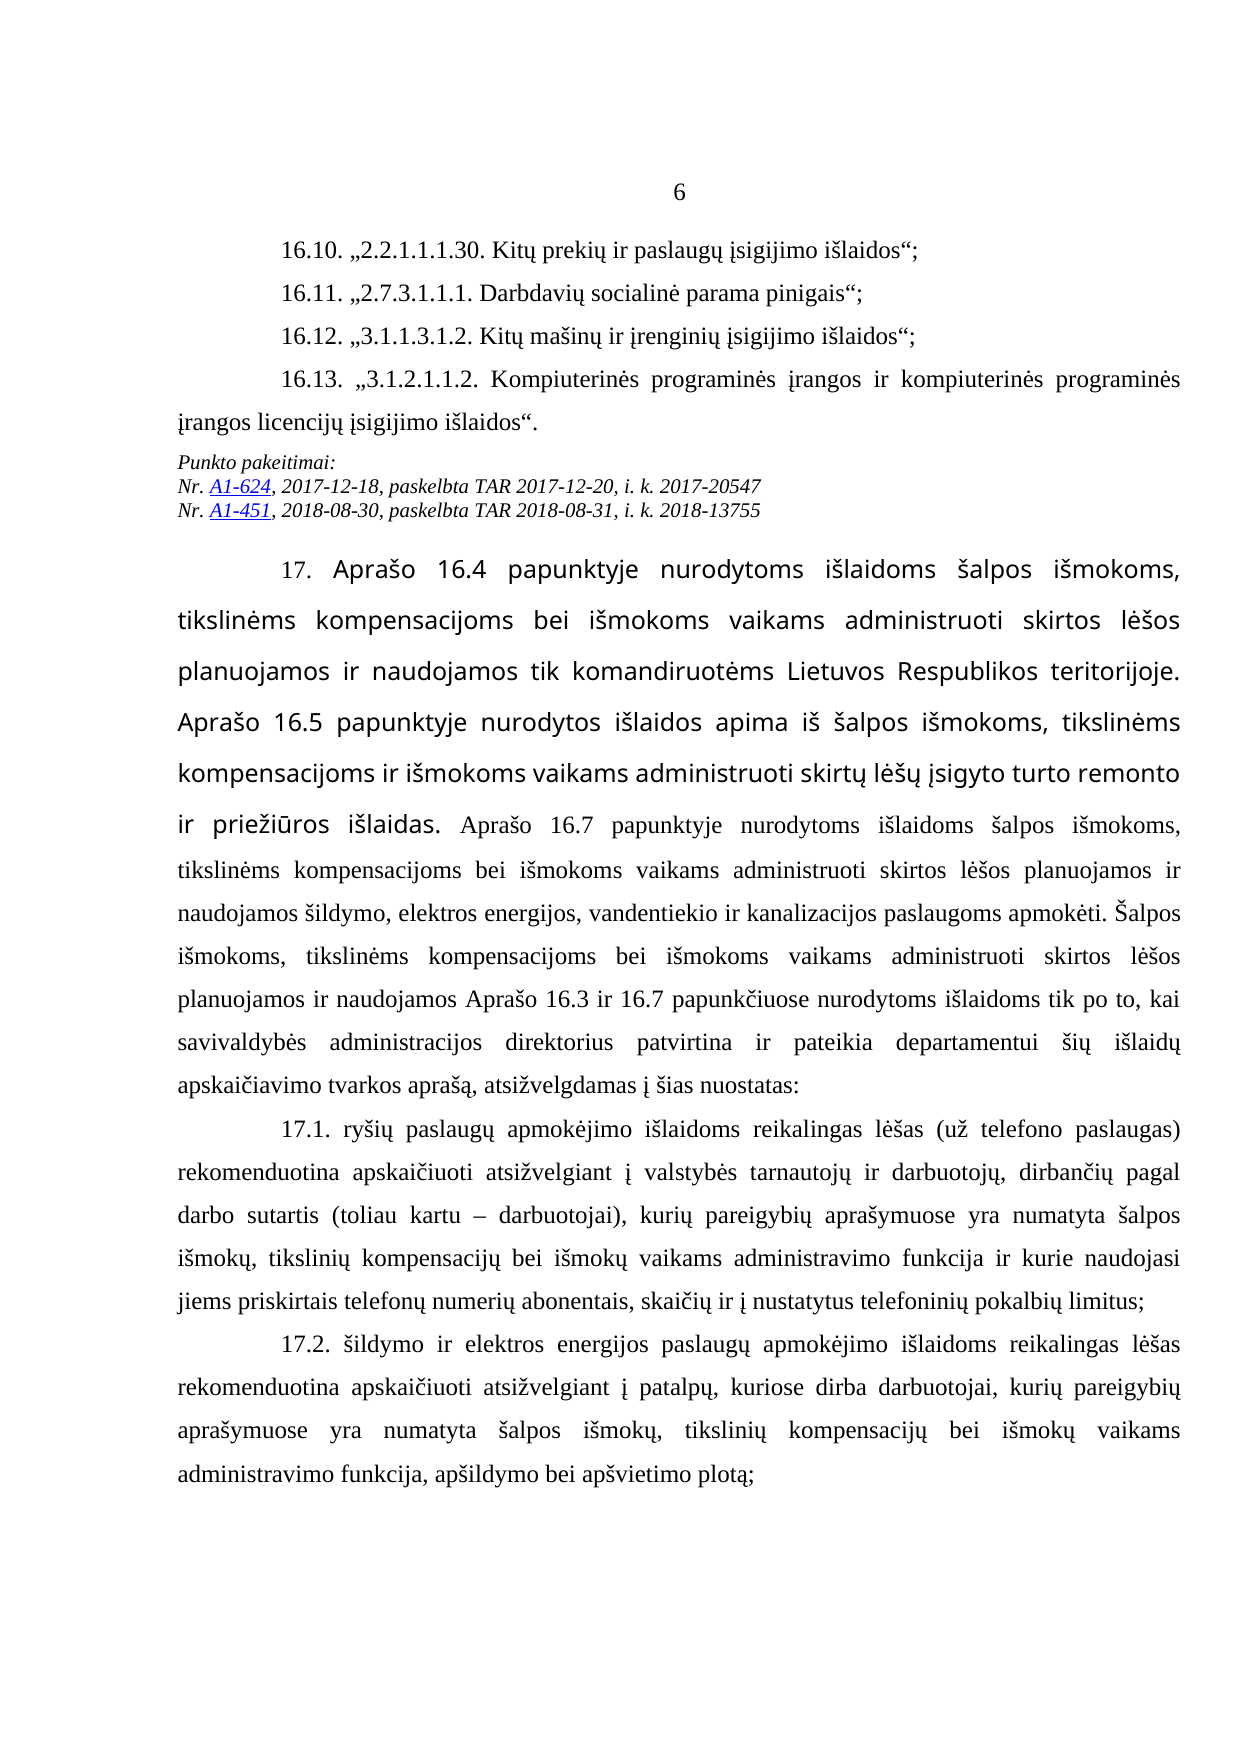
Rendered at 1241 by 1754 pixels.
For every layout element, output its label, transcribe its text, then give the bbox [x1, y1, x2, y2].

text 17.2. šildymo ir elektros energijos paslaugų apmokėjimo išlaidoms reikalingas lėšas rekomenduotina apskaičiuoti atsižvelgiant į patalpų, kuriose dirba darbuotojai, kurių pareigybių aprašymuose yra numatyta šalpos išmokų, tikslinių kompensacijų bei išmokų vaikams administravimo funkcija, apšildymo bei apšvietimo plotą; [177, 1329, 1181, 1487]
text Nr. A1-451, 2018-08-30, paskelbta TAR 2018-08-31, i. k. 2018-13755 [177, 498, 1181, 522]
text Punkto pakeitimai: [177, 450, 1181, 474]
text 16.10. „2.2.1.1.1.30. Kitų prekių ir paslaugų įsigijimo išlaidos“; [177, 235, 1181, 263]
text 16.12. „3.1.1.3.1.2. Kitų mašinų ir įrenginių įsigijimo išlaidos“; [177, 321, 1181, 350]
text 17. Aprašo 16.4 papunktyje nurodytoms išlaidoms šalpos išmokoms, tikslinėms kompensacijoms bei išmokoms vaikams administruoti skirtos lėšos planuojamos ir naudojamos tik komandiruotėms Lietuvos Respublikos teritorijoje. Aprašo 16.5 papunktyje nurodytos išlaidos apima iš šalpos išmokoms, tikslinėms kompensacijoms ir išmokoms vaikams administruoti skirtų lėšų įsigyto turto remonto ir priežiūros išlaidas. Aprašo 16.7 papunktyje nurodytoms išlaidoms šalpos išmokoms, tikslinėms kompensacijoms bei išmokoms vaikams administruoti skirtos lėšos planuojamos ir naudojamos šildymo, elektros energijos, vandentiekio ir kanalizacijos paslaugoms apmokėti. Šalpos išmokoms, tikslinėms kompensacijoms bei išmokoms vaikams administruoti skirtos lėšos planuojamos ir naudojamos Aprašo 16.3 ir 16.7 papunkčiuose nurodytoms išlaidoms tik po to, kai savivaldybės administracijos direktorius patvirtina ir pateikia departamentui šių išlaidų apskaičiavimo tvarkos aprašą, atsižvelgdamas į šias nuostatas: [177, 551, 1181, 1099]
text Nr. A1-624, 2017-12-18, paskelbta TAR 2017-12-20, i. k. 2017-20547 [177, 474, 1181, 498]
text 16.11. „2.7.3.1.1.1. Darbdavių socialinė parama pinigais“; [177, 278, 1181, 307]
text 17.1. ryšių paslaugų apmokėjimo išlaidoms reikalingas lėšas (už telefono paslaugas) rekomenduotina apskaičiuoti atsižvelgiant į valstybės tarnautojų ir darbuotojų, dirbančių pagal darbo sutartis (toliau kartu – darbuotojai), kurių pareigybių aprašymuose yra numatyta šalpos išmokų, tikslinių kompensacijų bei išmokų vaikams administravimo funkcija ir kurie naudojasi jiems priskirtais telefonų numerių abonentais, skaičių ir į nustatytus telefoninių pokalbių limitus; [177, 1114, 1181, 1315]
text 16.13. „3.1.2.1.1.2. Kompiuterinės programinės įrangos ir kompiuterinės programinės įrangos licencijų įsigijimo išlaidos“. [177, 364, 1181, 436]
